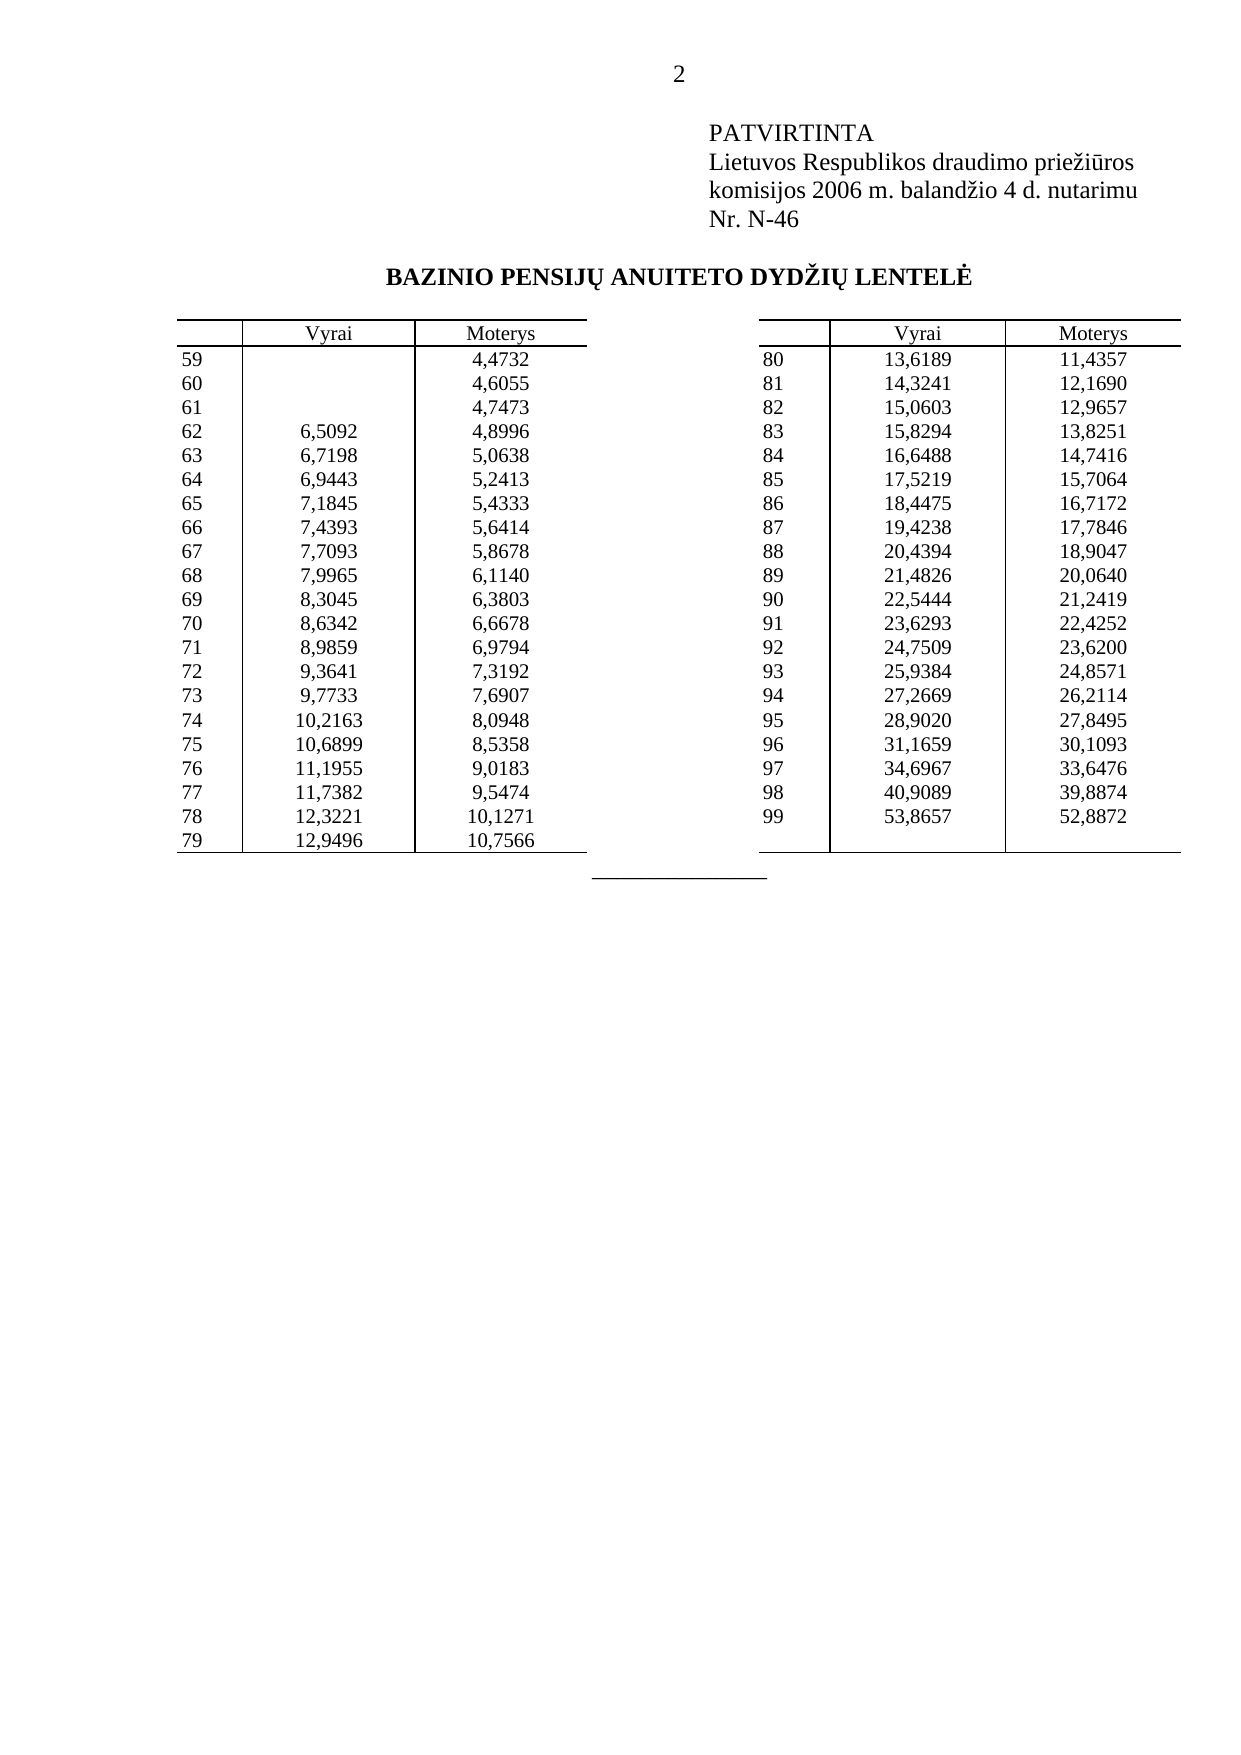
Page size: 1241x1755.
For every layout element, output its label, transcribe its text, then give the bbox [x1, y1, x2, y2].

table_cell 72 [238, 659, 242, 683]
table_cell [587, 635, 591, 659]
table_cell 87 [759, 515, 763, 539]
table_cell [243, 347, 247, 371]
table_cell [754, 828, 758, 852]
table_cell 62 [238, 419, 242, 443]
table_cell 90 [759, 587, 763, 611]
table_cell [243, 371, 247, 395]
table_cell 91 [759, 611, 763, 635]
table_cell [754, 635, 758, 659]
table_cell [759, 828, 763, 852]
table_cell 83 [759, 419, 763, 443]
table_cell 67 [238, 539, 242, 563]
table_cell 68 [238, 563, 242, 587]
table_cell [587, 828, 591, 852]
table_cell [587, 371, 591, 395]
table_cell [587, 539, 591, 563]
table_cell [587, 395, 591, 419]
table_cell [587, 708, 591, 732]
table_cell [754, 467, 758, 491]
table_cell [1001, 828, 1005, 852]
table_cell 60 [177, 371, 181, 395]
table_cell [754, 539, 758, 563]
table_cell [754, 804, 758, 828]
table_cell [754, 587, 758, 611]
table_cell 61 [177, 395, 181, 419]
table_cell [754, 395, 758, 419]
table_cell 61 [238, 395, 242, 419]
table_cell [587, 732, 591, 756]
table_cell 70 [177, 611, 181, 635]
table_cell 96 [759, 732, 763, 756]
table_header [238, 321, 242, 345]
table_cell 95 [759, 708, 763, 732]
table_cell 71 [238, 635, 242, 659]
table_cell 73 [177, 684, 181, 707]
table_cell 82 [759, 395, 763, 419]
table_cell 74 [238, 708, 242, 732]
table_cell 63 [238, 443, 242, 467]
table_cell [754, 756, 758, 780]
table_cell 65 [177, 491, 181, 515]
table_cell [754, 659, 758, 683]
table_cell 86 [759, 491, 763, 515]
table_cell 67 [177, 539, 181, 563]
text Nr. N-46 [177, 204, 1181, 233]
table_cell [587, 491, 591, 515]
table_cell 76 [238, 756, 242, 780]
table_cell [754, 515, 758, 539]
table_cell 94 [759, 684, 763, 707]
table_cell 80 [759, 347, 763, 371]
table_cell 64 [177, 467, 181, 491]
table_cell 69 [177, 587, 181, 611]
table_cell 89 [759, 563, 763, 587]
table_cell 66 [177, 515, 181, 539]
table_cell 69 [238, 587, 242, 611]
table_cell 98 [759, 780, 763, 804]
table_cell [587, 756, 591, 780]
table_header [759, 321, 763, 345]
table_cell 65 [238, 491, 242, 515]
table_cell 76 [177, 756, 181, 780]
table_cell 73 [238, 684, 242, 707]
text PATVIRTINTA [177, 118, 1181, 147]
table_cell 84 [759, 443, 763, 467]
table_cell 88 [759, 539, 763, 563]
table_header [587, 319, 758, 345]
table_cell 81 [759, 371, 763, 395]
table_cell [587, 345, 758, 371]
table_cell 72 [177, 659, 181, 683]
table_cell 85 [759, 467, 763, 491]
table_cell 74 [177, 708, 181, 732]
table_cell [754, 732, 758, 756]
table_cell 77 [238, 780, 242, 804]
text ______________ [177, 853, 1181, 882]
table_cell 92 [759, 635, 763, 659]
table_cell [587, 659, 591, 683]
table_cell 79 [177, 828, 181, 852]
table_cell [754, 611, 758, 635]
table_cell [754, 708, 758, 732]
table_cell [587, 515, 591, 539]
table_cell 79 [238, 828, 242, 852]
table_cell 75 [177, 732, 181, 756]
table_cell [587, 804, 591, 828]
table_cell [587, 563, 591, 587]
table_cell 62 [177, 419, 181, 443]
table_cell [587, 684, 591, 707]
table_header [177, 321, 181, 345]
table_cell 97 [759, 756, 763, 780]
text BAZINIO PENSIJŲ ANUITETO DYDŽIŲ LENTELĖ [177, 262, 1181, 291]
table_cell [754, 684, 758, 707]
table_cell 60 [238, 371, 242, 395]
table_cell [587, 780, 591, 804]
table_cell [754, 419, 758, 443]
table_cell 59 [238, 347, 242, 371]
text komisijos 2006 m. balandžio 4 d. nutarimu [177, 176, 1181, 204]
table_cell 78 [177, 804, 181, 828]
table_cell 99 [759, 804, 763, 828]
table_cell 68 [177, 563, 181, 587]
table_cell [587, 443, 591, 467]
table_cell 78 [238, 804, 242, 828]
table_cell [587, 419, 591, 443]
table_cell [754, 563, 758, 587]
table_cell [587, 611, 591, 635]
table_cell 63 [177, 443, 181, 467]
text Lietuvos Respublikos draudimo priežiūros [177, 147, 1181, 176]
table_cell [243, 395, 247, 419]
table_cell 77 [177, 780, 181, 804]
table_cell [754, 443, 758, 467]
table_cell [754, 371, 758, 395]
table_cell [587, 587, 591, 611]
table_cell 59 [177, 347, 181, 371]
table_cell [754, 491, 758, 515]
table_cell 75 [238, 732, 242, 756]
table_cell 93 [759, 659, 763, 683]
table_cell 66 [238, 515, 242, 539]
table_cell [754, 780, 758, 804]
table_cell 64 [238, 467, 242, 491]
table_cell 70 [238, 611, 242, 635]
table_cell 71 [177, 635, 181, 659]
table_cell [587, 467, 591, 491]
table_cell [1177, 828, 1181, 852]
